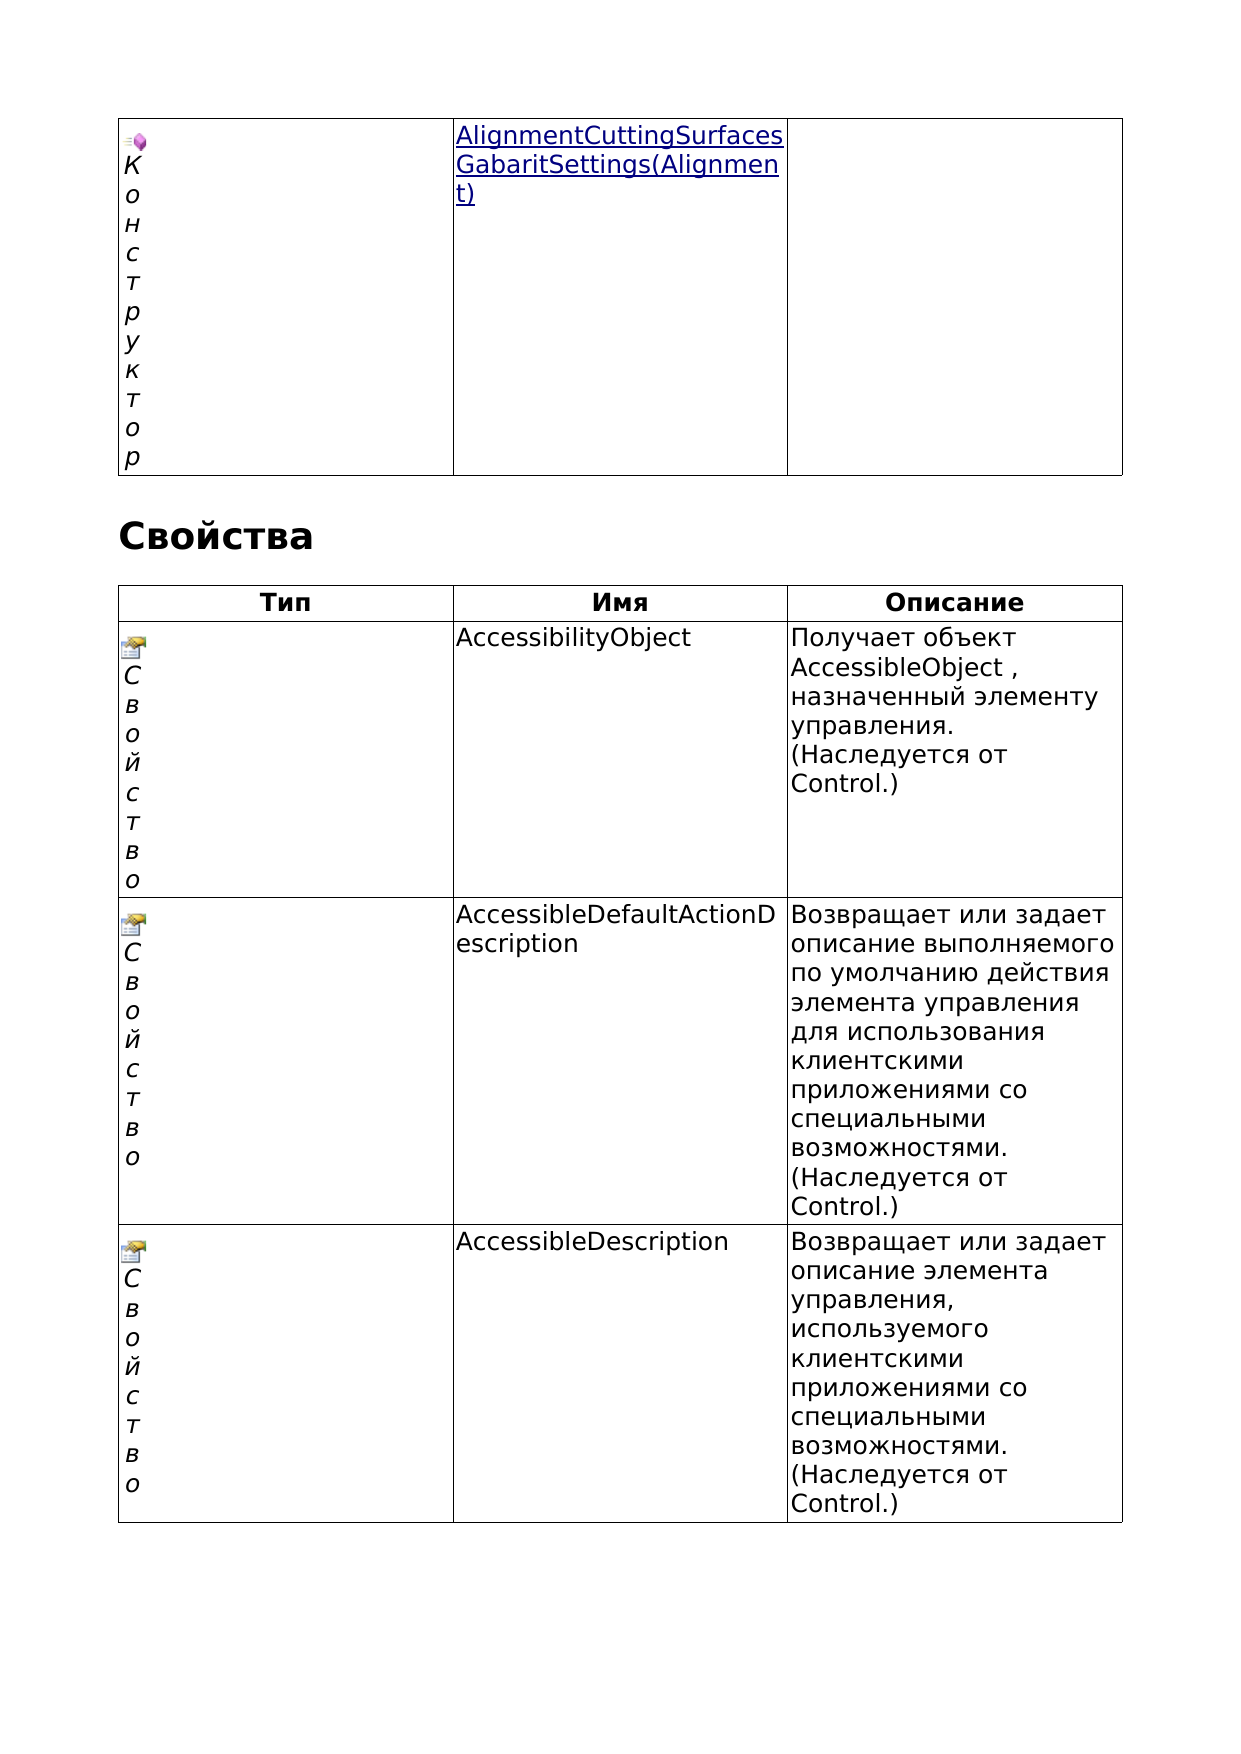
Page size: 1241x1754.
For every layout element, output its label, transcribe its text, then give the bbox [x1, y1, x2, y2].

table_header Имя [454, 586, 787, 621]
table_cell [119, 1225, 453, 1522]
table_cell AlignmentCuttingSurfacesGabaritSettings(Alignment) [454, 119, 787, 474]
table_cell Получает объект AccessibleObject , назначенный элементу управления. (Наследуется от Control.) [788, 622, 1122, 897]
table_header Описание [788, 586, 1122, 621]
table_cell Возвращает или задает описание элемента управления, используемого клиентскими приложениями со специальными возможностями. (Наследуется от Control.) [788, 1225, 1122, 1522]
table_cell [788, 119, 1122, 474]
picture [121, 133, 147, 151]
table_cell Возвращает или задает описание выполняемого по умолчанию действия элемента управления для использования клиентскими приложениями со специальными возможностями. (Наследуется от Control.) [788, 898, 1122, 1224]
picture [121, 1239, 147, 1265]
subtitle Свойства [118, 514, 1122, 558]
table_cell [119, 622, 453, 897]
table_header Тип [119, 586, 453, 621]
table_cell [119, 898, 453, 1224]
picture [121, 636, 147, 661]
table_cell AccessibilityObject [454, 622, 787, 897]
table_cell AccessibleDescription [454, 1225, 787, 1522]
table_cell AccessibleDefaultActionDescription [454, 898, 787, 1224]
picture [121, 912, 147, 938]
table_cell [119, 119, 453, 474]
